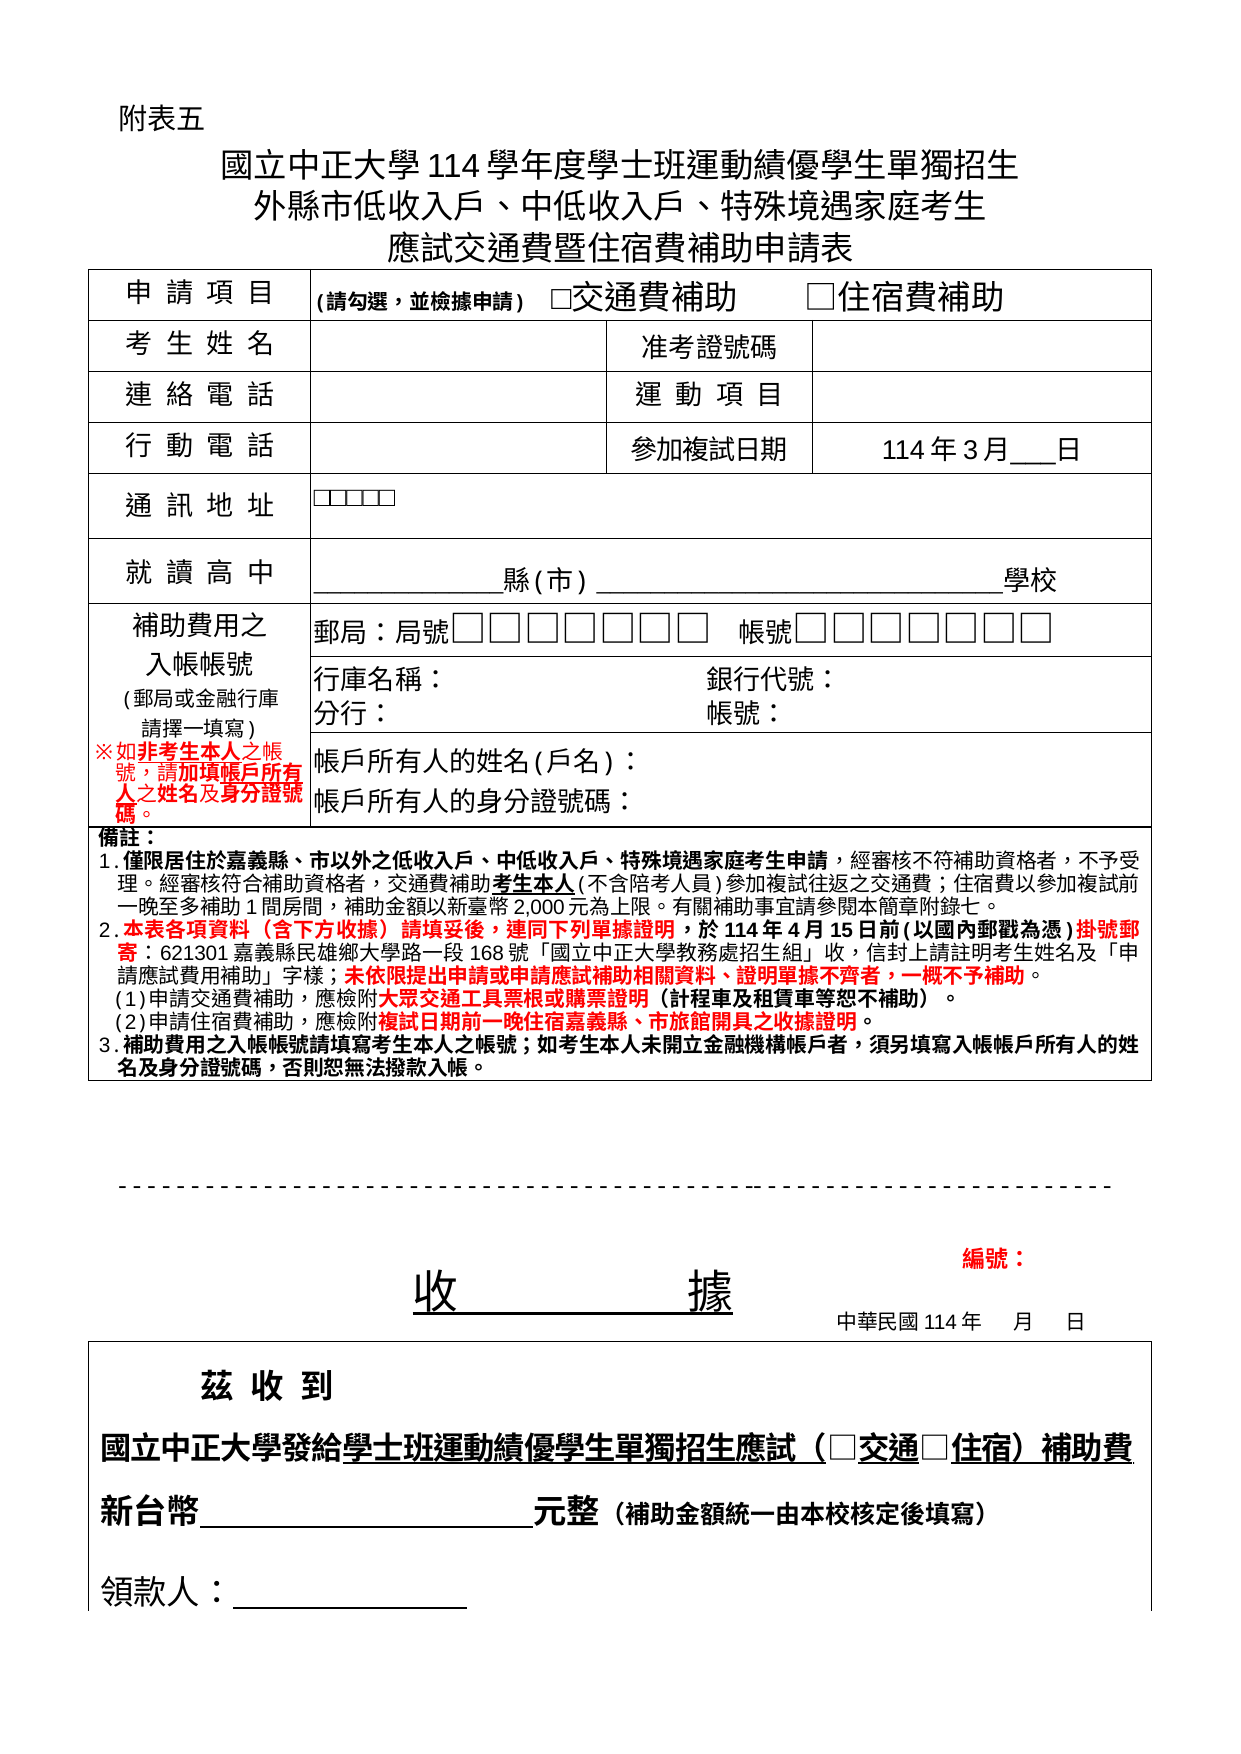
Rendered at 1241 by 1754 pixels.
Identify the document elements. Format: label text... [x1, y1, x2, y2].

table_cell [311, 423, 606, 473]
table_cell 114年3月___日 [813, 423, 1151, 473]
text - - - - - - - - - - - - - - - - - - - - - - - - - - - - - - - - - - - - - - - - - - - -- - - - - - - - - - - - - - - - - - - - - - - - - [118, 1143, 1122, 1206]
table_cell [813, 321, 1151, 371]
text 附表五 [118, 98, 1122, 137]
table_header 收 據 [89, 1216, 825, 1341]
table_header 申 請 項 目 [89, 270, 310, 320]
text 應試交通費暨住宿費補助申請表 [118, 227, 1122, 269]
table_cell 茲 收 到 國立中正大學發給學士班運動績優學生單獨招生應試（□交通□住宿）補助費新台幣 元整（補助金額統一由本校核定後填寫） 領款人： [89, 1342, 1151, 1611]
table_cell 准考證號碼 [607, 321, 812, 371]
table_cell 參加複試日期 [607, 423, 812, 473]
table_cell 運 動 項 目 [607, 372, 812, 422]
table_cell [813, 372, 1151, 422]
table_cell □□□□□ [311, 474, 1151, 538]
table_cell 補助費用之 入帳帳號 (郵局或金融行庫 請擇一填寫) ※如非考生本人之帳號，請加填帳戶所有人之姓名及身分證號碼。 [89, 604, 310, 826]
table_cell 考 生 姓 名 [89, 321, 310, 371]
table_cell [311, 372, 606, 422]
table_cell 行庫名稱： 銀行代號： 分行： 帳號： [311, 657, 1151, 732]
table_cell 就 讀 高 中 [89, 539, 310, 603]
table_header (請勾選，並檢據申請) □交通費補助 □住宿費補助 [311, 270, 1151, 320]
table_cell 行 動 電 話 [89, 423, 310, 473]
table_cell 備註： 1.僅限居住於嘉義縣、市以外之低收入戶、中低收入戶、特殊境遇家庭考生申請，經審核不符補助資格者，不予受理。經審核符合補助資格者，交通費補助考生本人(不含陪考人員)參加複試往返之交通費；住宿費以參加複試前一晚至多補助1間房間，補助金額以新臺幣2,000元為上限。有關補助事宜請參閱本簡章附錄七。 2.本表各項資料（含下方收據）請填妥後，連同下列單據證明，於114年4月15日前(以國內郵戳為憑)掛號郵寄：621301嘉義縣民雄鄉大學路一段168號「國立中正大學教務處招生組」收，信封上請註明考生姓名及「申請應試費用補助」字樣；未依限提出申請或申請應試補助相關資料、證明單據不齊者，一概不予補助。 (1)申請交通費補助，應檢附大眾交通工具票根或購票證明（計程車及租賃車等恕不補助）。 (2)申請住宿費補助，應檢附複試日期前一晚住宿嘉義縣、市旅館開具之收據證明。 3.補助費用之入帳帳號請填寫考生本人之帳號；如考生本人未開立金融機構帳戶者，須另填寫入帳帳戶所有人的姓名及身分證號碼，否則恕無法撥款入帳。 [89, 828, 1151, 1079]
table_cell 連 絡 電 話 [89, 372, 310, 422]
table_cell 郵局：局號□□□□□□□ 帳號□□□□□□□ [311, 604, 1151, 656]
table_cell [311, 321, 606, 371]
table_cell 通 訊 地 址 [89, 474, 310, 538]
table_cell 帳戶所有人的姓名(戶名)： 帳戶所有人的身分證號碼： [311, 733, 1151, 826]
table_cell ______________縣(市) ______________________________學校 [311, 539, 1151, 603]
table_header 編號： 中華民國114年 月 日 [825, 1216, 1152, 1341]
text 國立中正大學114學年度學士班運動績優學生單獨招生 [118, 144, 1122, 185]
text 外縣市低收入戶、中低收入戶、特殊境遇家庭考生 [118, 185, 1122, 227]
